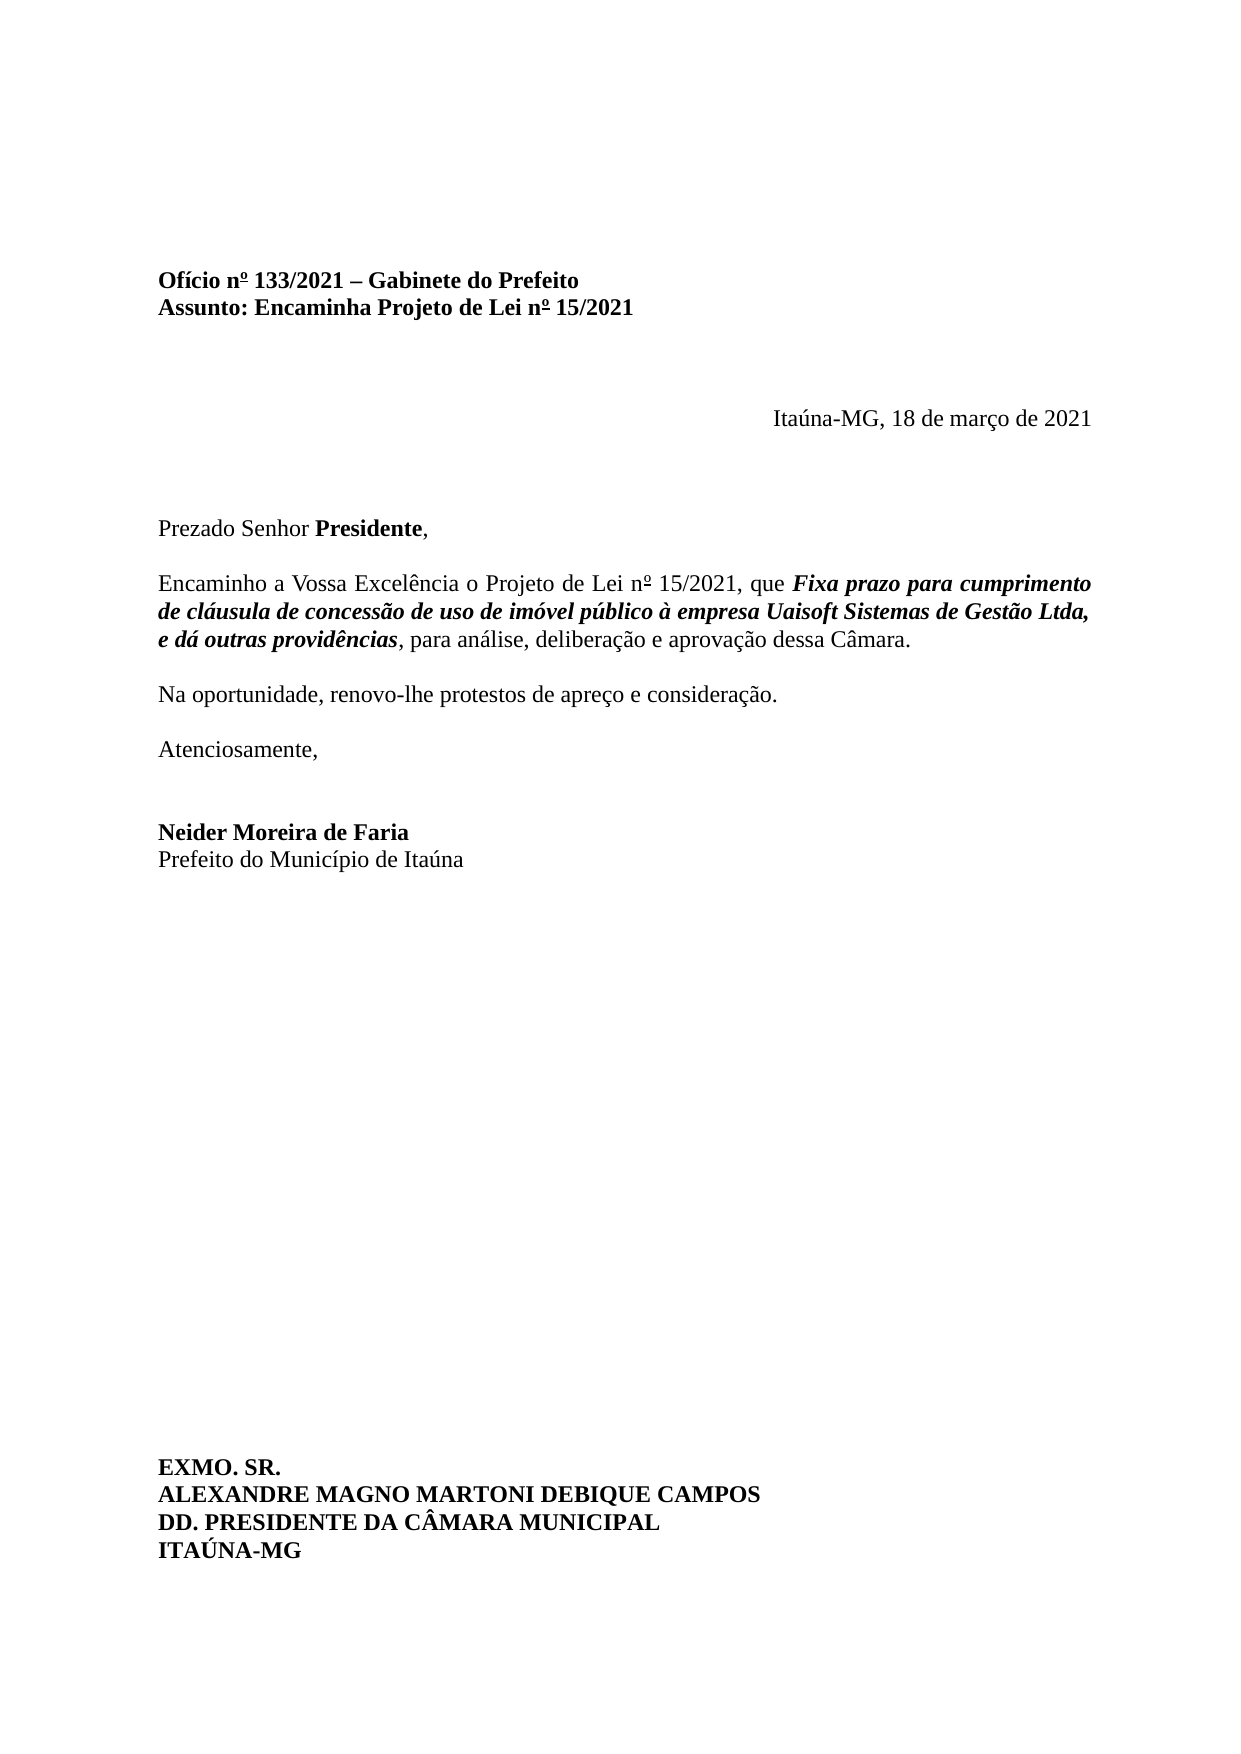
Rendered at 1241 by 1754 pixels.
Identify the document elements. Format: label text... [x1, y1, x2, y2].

text Prezado Senhor Presidente, [158, 514, 1092, 542]
text Ofício nº 133/2021 – Gabinete do Prefeito [158, 266, 1092, 293]
text Atenciosamente, [158, 735, 1092, 763]
list EXMO. SR. [158, 1453, 1092, 1480]
text Na oportunidade, renovo-lhe protestos de apreço e consideração. [158, 680, 1092, 707]
text Prefeito do Município de Itaúna [158, 846, 1092, 873]
text Neider Moreira de Faria [158, 818, 1092, 846]
text Assunto: Encaminha Projeto de Lei nº 15/2021 [158, 293, 1092, 321]
list DD. PRESIDENTE DA CÂMARA MUNICIPAL [158, 1508, 1092, 1536]
text Encaminho a Vossa Excelência o Projeto de Lei nº 15/2021, que Fixa prazo para cumprimento de cláusula de concessão de uso de imóvel público à empresa Uaisoft Sistemas de Gestão Ltda, e dá outras providências, para análise, deliberação e aprovação dessa Câmara. [158, 569, 1092, 652]
list ITAÚNA-MG [158, 1536, 1092, 1563]
list ALEXANDRE MAGNO MARTONI DEBIQUE CAMPOS [158, 1480, 1092, 1508]
text Itaúna-MG, 18 de março de 2021 [158, 404, 1092, 431]
